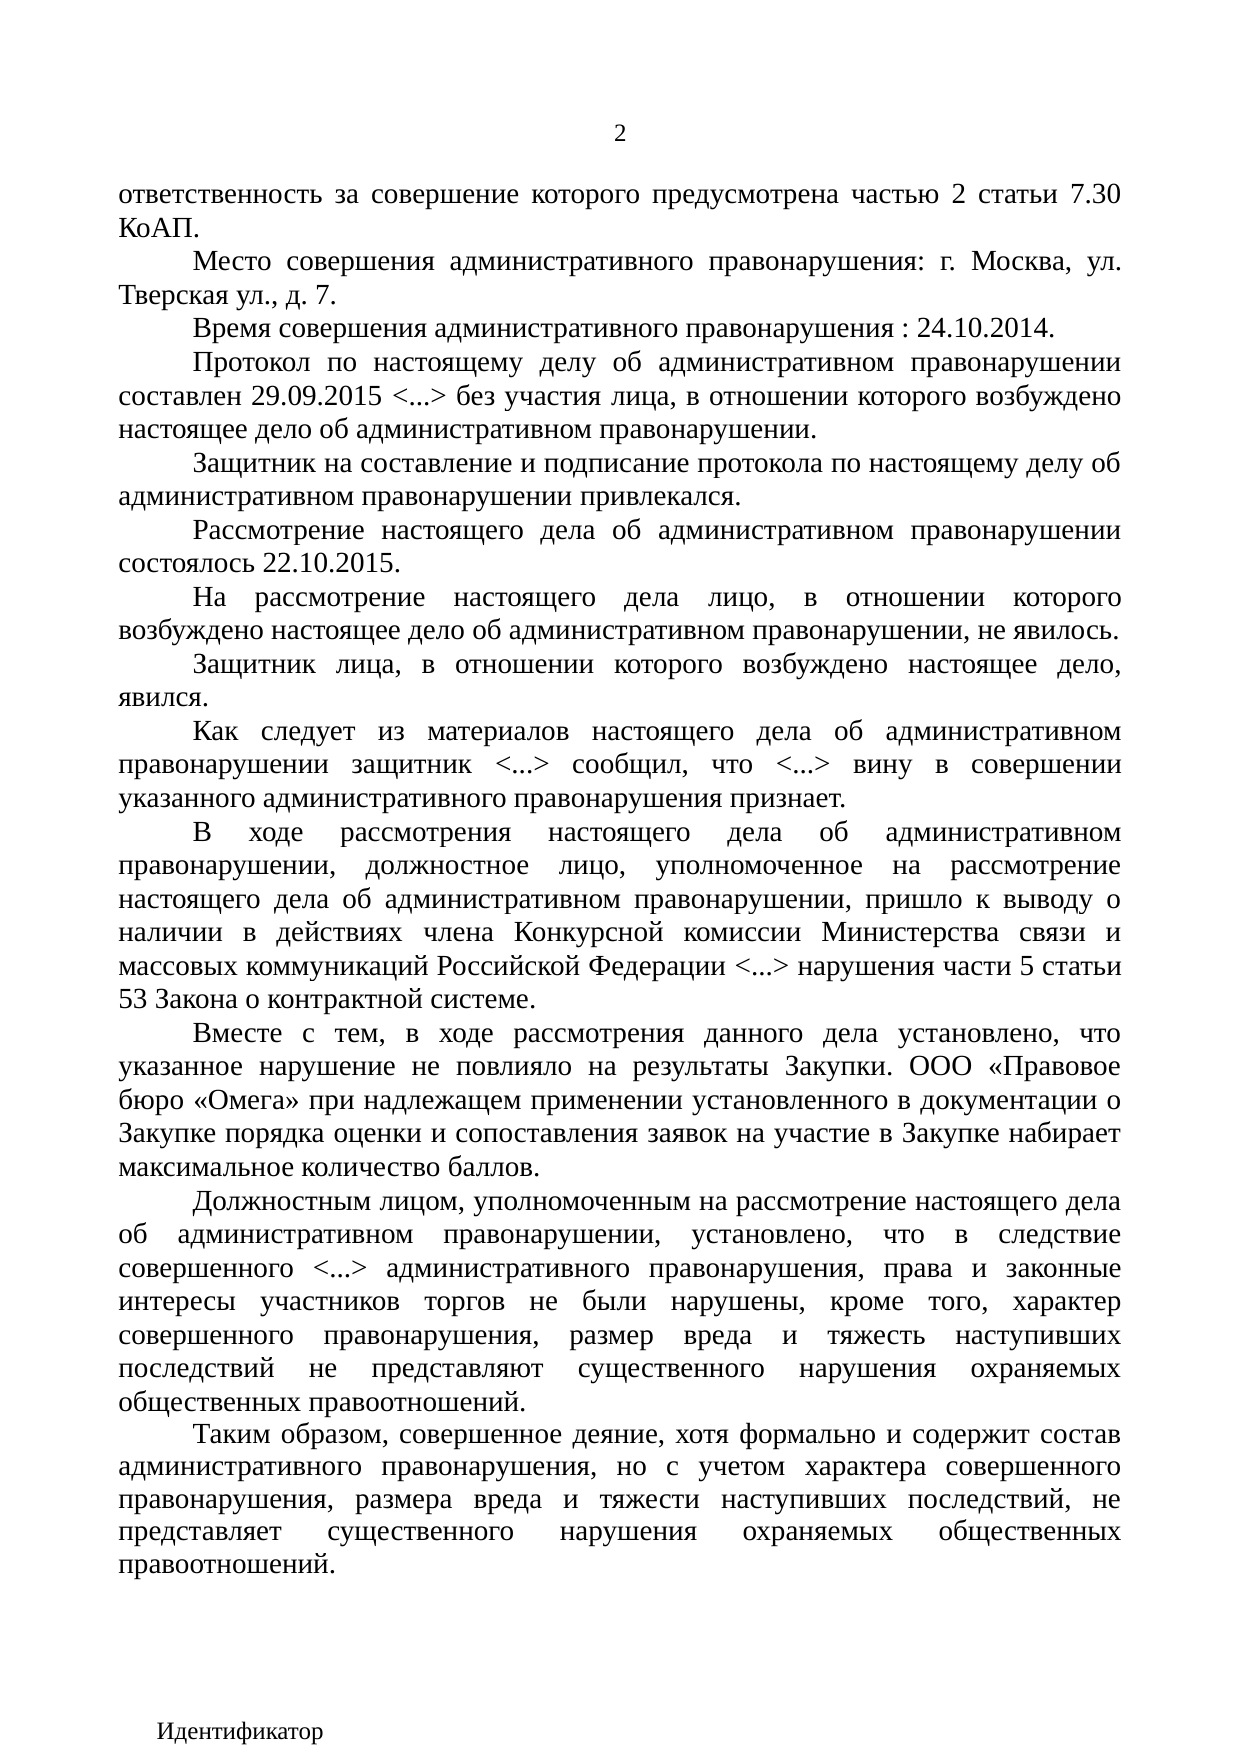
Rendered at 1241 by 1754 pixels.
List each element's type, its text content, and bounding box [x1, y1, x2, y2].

text Как следует из материалов настоящего дела об административном правонарушении защитник <...> сообщил, что <...> вину в совершении указанного административного правонарушения признает. [118, 713, 1122, 814]
text ответственность за совершение которого предусмотрена частью 2 статьи 7.30 КоАП. [118, 176, 1122, 243]
text Защитник на составление и подписание протокола по настоящему делу об административном правонарушении привлекался. [118, 445, 1122, 512]
text Вместе с тем, в ходе рассмотрения данного дела установлено, что указанное нарушение не повлияло на результаты Закупки. ООО «Правовое бюро «Омега» при надлежащем применении установленного в документации о Закупке порядка оценки и сопоставления заявок на участие в Закупке набирает максимальное количество баллов. [118, 1015, 1122, 1183]
text Таким образом, совершенное деяние, хотя формально и содержит состав административного правонарушения, но с учетом характера совершенного правонарушения, размера вреда и тяжести наступивших последствий, не представляет существенного нарушения охраняемых общественных правоотношений. [118, 1417, 1122, 1580]
text Протокол по настоящему делу об административном правонарушении составлен 29.09.2015 <...> без участия лица, в отношении которого возбуждено настоящее дело об административном правонарушении. [118, 344, 1122, 445]
text Место совершения административного правонарушения: г. Москва, ул. Тверская ул., д. 7. [118, 243, 1122, 311]
text На рассмотрение настоящего дела лицо, в отношении которого возбуждено настоящее дело об административном правонарушении, не явилось. [118, 579, 1122, 646]
text Защитник лица, в отношении которого возбуждено настоящее дело, явился. [118, 646, 1122, 713]
text Время совершения административного правонарушения : 24.10.2014. [118, 311, 1122, 344]
text Рассмотрение настоящего дела об административном правонарушении состоялось 22.10.2015. [118, 512, 1122, 579]
text В ходе рассмотрения настоящего дела об административном правонарушении, должностное лицо, уполномоченное на рассмотрение настоящего дела об административном правонарушении, пришло к выводу о наличии в действиях члена Конкурсной комиссии Министерства связи и массовых коммуникаций Российской Федерации <...> нарушения части 5 статьи 53 Закона о контрактной системе. [118, 814, 1122, 1015]
text Должностным лицом, уполномоченным на рассмотрение настоящего дела об административном правонарушении, установлено, что в следствие совершенного <...> административного правонарушения, права и законные интересы участников торгов не были нарушены, кроме того, характер совершенного правонарушения, размер вреда и тяжесть наступивших последствий не представляют существенного нарушения охраняемых общественных правоотношений. [118, 1183, 1122, 1417]
